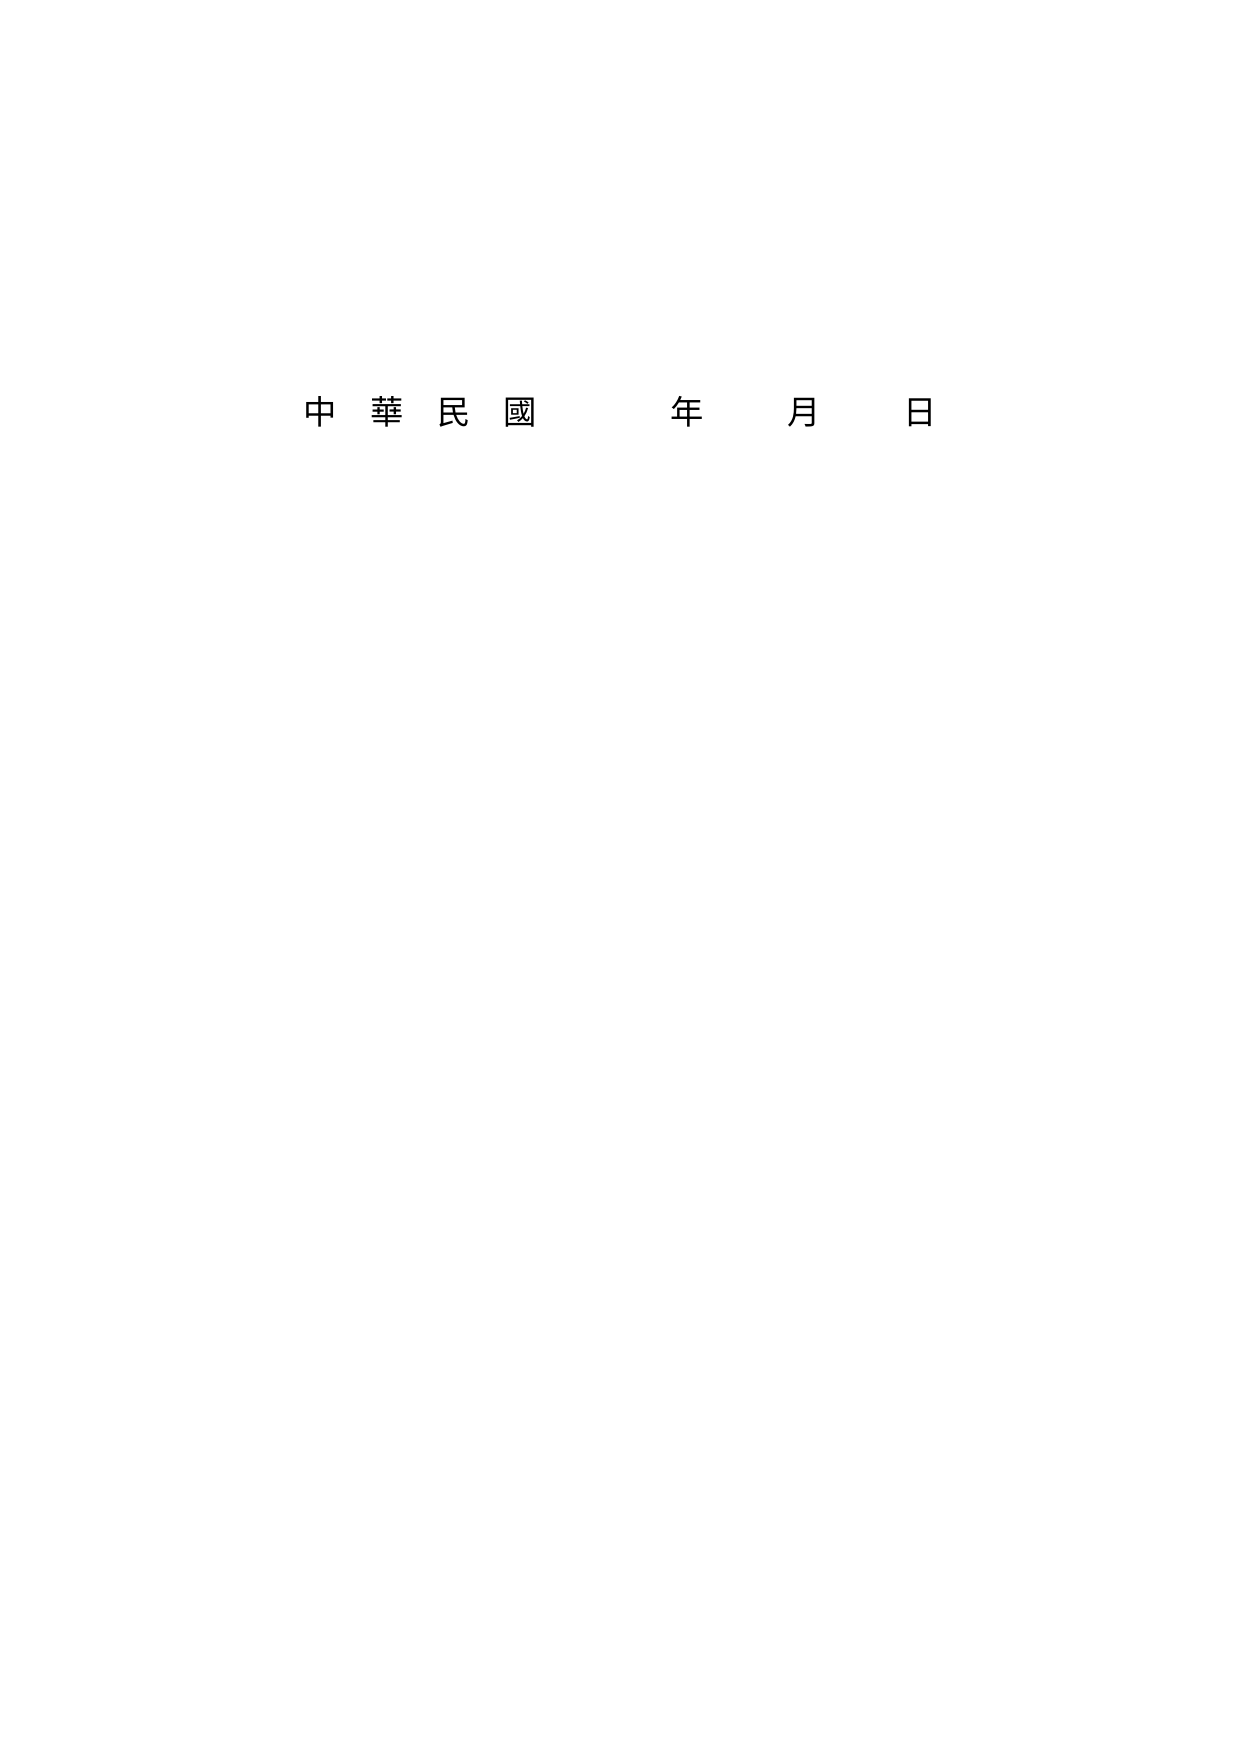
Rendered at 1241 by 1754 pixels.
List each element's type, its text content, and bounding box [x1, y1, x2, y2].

text 中 華 民 國 年 月 日 [148, 368, 1092, 430]
